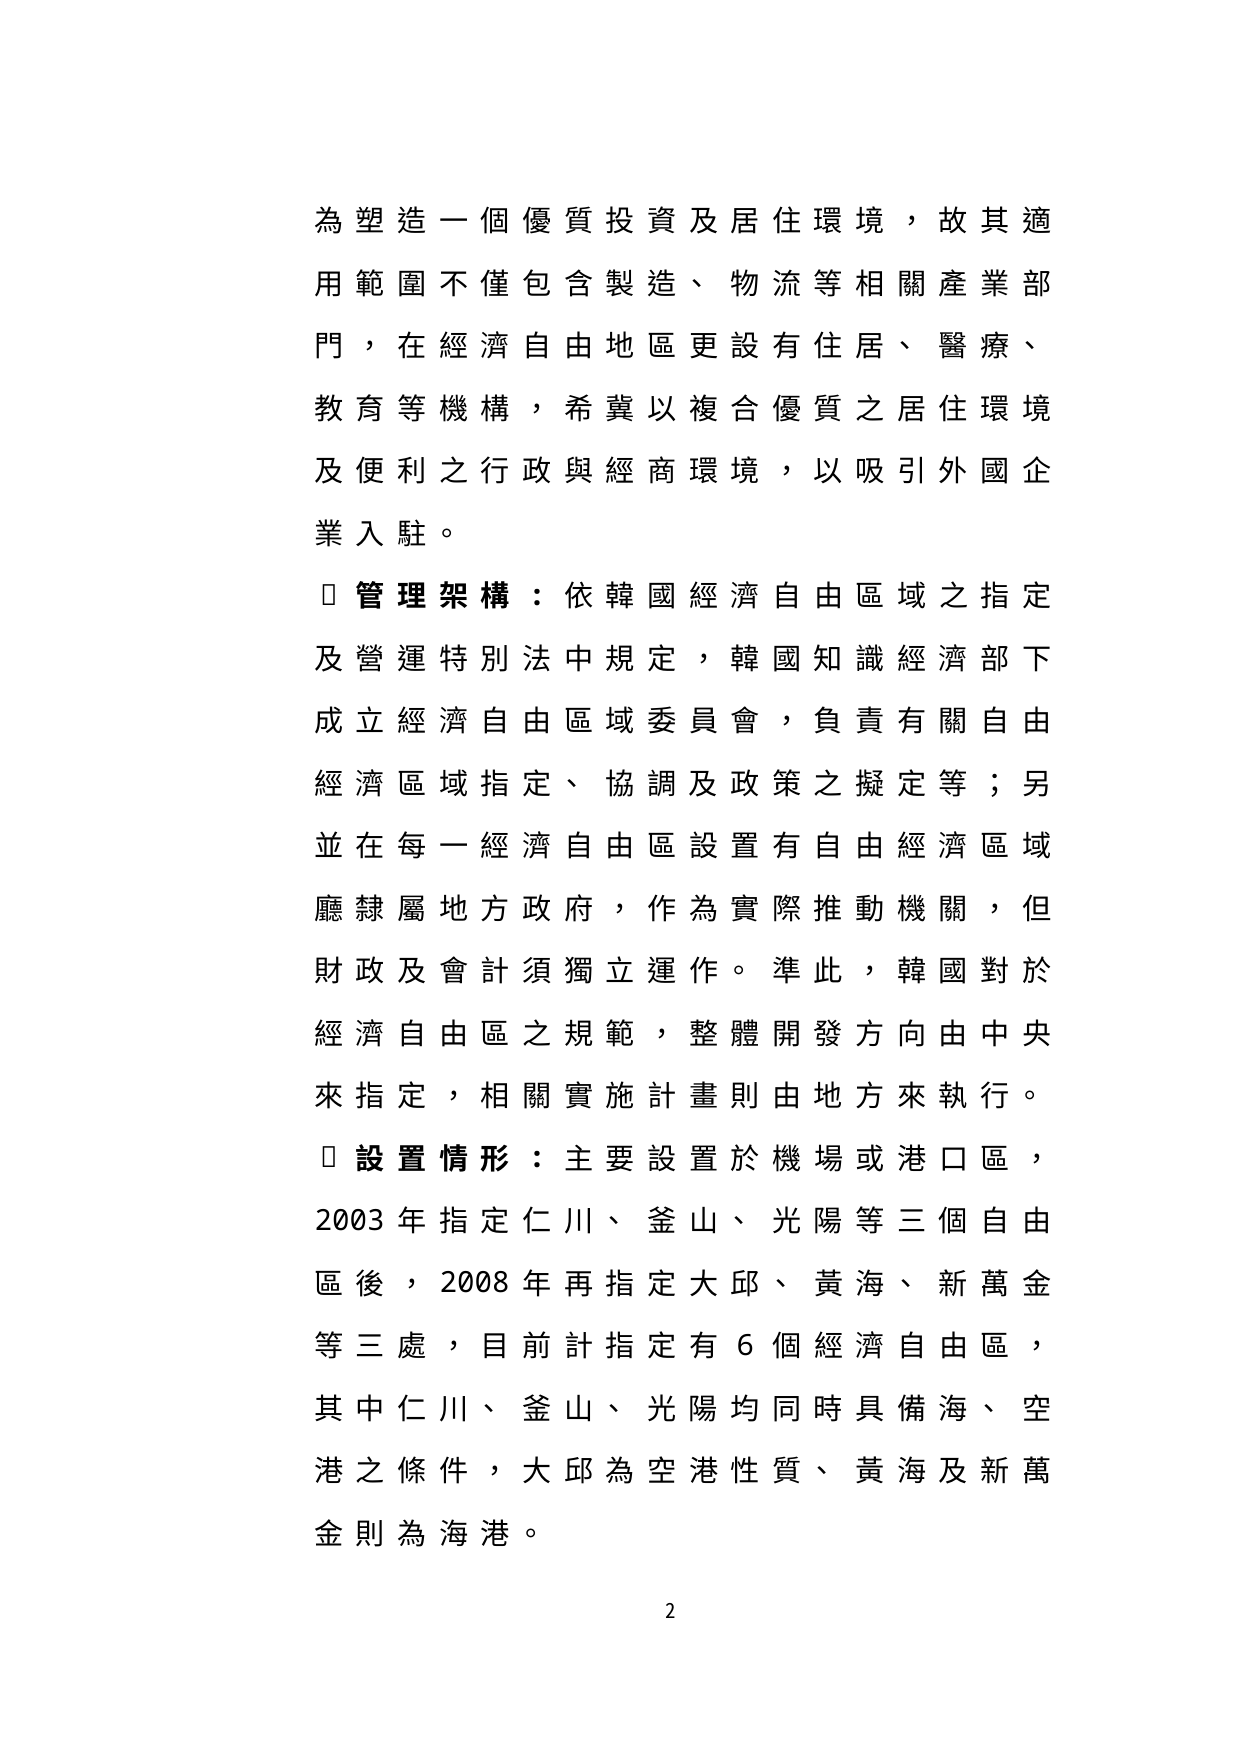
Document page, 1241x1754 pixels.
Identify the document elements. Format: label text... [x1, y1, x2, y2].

text 為塑造一個優質投資及居住環境，故其適用範圍不僅包含製造、物流等相關產業部門，在經濟自由地區更設有住居、醫療、教育等機構，希冀以複合優質之居住環境及便利之行政與經商環境，以吸引外國企業入駐。 [271, 177, 1058, 552]
text 設置情形:主要設置於機場或港口區，2003年指定仁川、釜山、光陽等三個自由區後，2008年再指定大邱、黃海、新萬金等三處，目前計指定有6個經濟自由區，其中仁川、釜山、光陽均同時具備海、空港之條件，大邱為空港性質、黃海及新萬金則為海港。 [271, 1115, 1058, 1552]
text 管理架構:依韓國經濟自由區域之指定及營運特別法中規定，韓國知識經濟部下成立經濟自由區域委員會，負責有關自由經濟區域指定、協調及政策之擬定等；另並在每一經濟自由區設置有自由經濟區域廳隸屬地方政府，作為實際推動機關，但財政及會計須獨立運作。準此，韓國對於經濟自由區之規範，整體開發方向由中央來指定，相關實施計畫則由地方來執行。 [271, 552, 1058, 1115]
